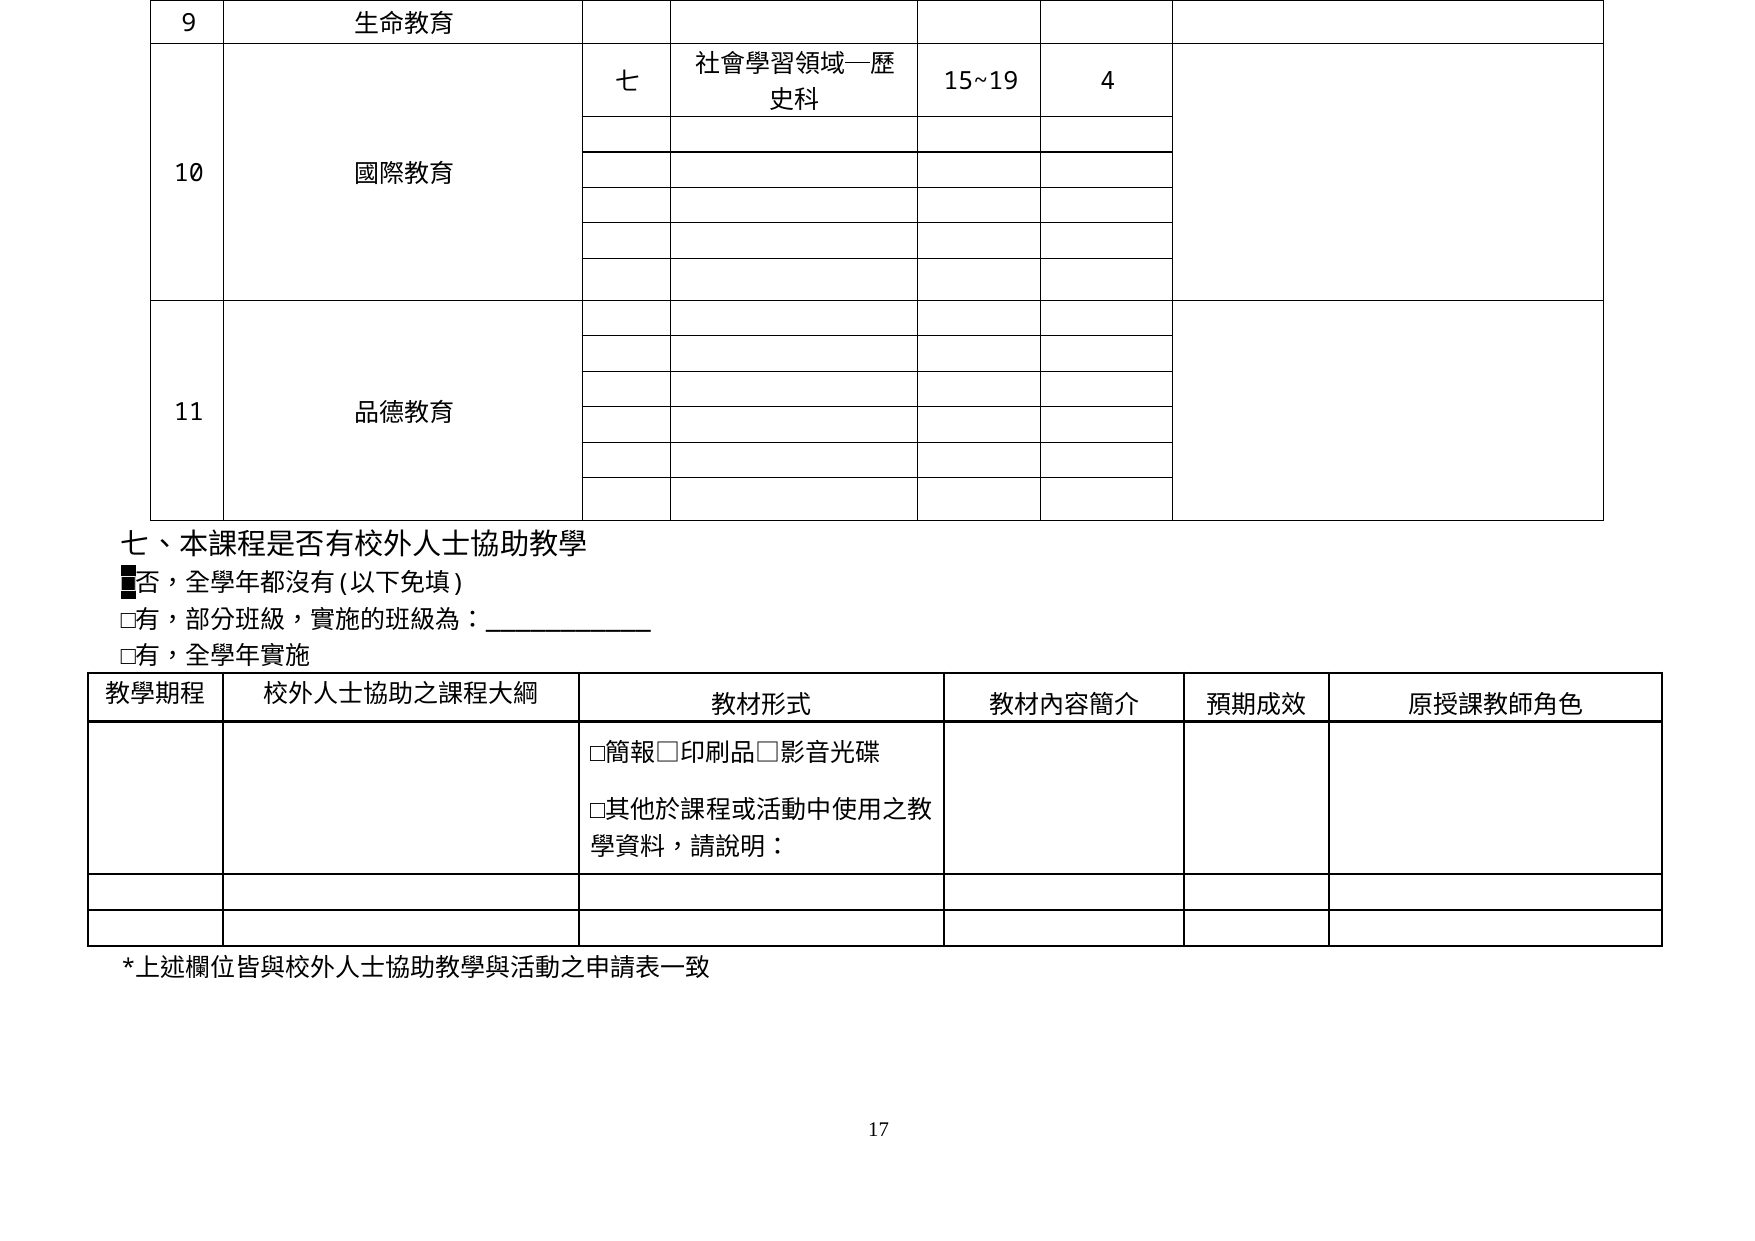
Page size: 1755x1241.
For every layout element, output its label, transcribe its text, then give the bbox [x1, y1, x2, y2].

table_cell [1041, 188, 1172, 222]
table_cell [1330, 875, 1661, 909]
table_cell [1041, 478, 1172, 519]
table_cell [918, 153, 1040, 187]
table_cell [671, 443, 917, 477]
table_cell [89, 911, 222, 945]
table_cell 品德教育 [224, 301, 582, 519]
table_cell [89, 723, 222, 873]
table_header 原授課教師角色 [1330, 674, 1661, 720]
table_cell [224, 875, 578, 909]
table_cell □簡報□印刷品□影音光碟 □其他於課程或活動中使用之教學資料，請說明： [580, 723, 943, 873]
table_cell [1041, 1, 1172, 42]
table_cell [580, 911, 943, 945]
table_cell [583, 153, 670, 187]
table_cell [1173, 1, 1603, 42]
table_cell [945, 723, 1183, 873]
text □有，全學年實施 [118, 635, 1636, 672]
table_cell [671, 336, 917, 371]
table_cell [583, 336, 670, 371]
table_cell [671, 372, 917, 406]
text 七、本課程是否有校外人士協助教學 [118, 521, 1636, 563]
table_header 教材形式 [580, 674, 943, 720]
table_cell [224, 723, 578, 873]
table_cell 4 [1041, 44, 1172, 116]
table_cell [583, 117, 670, 151]
table_cell [671, 478, 917, 519]
table_cell [580, 875, 943, 909]
table_cell 生命教育 [224, 1, 582, 42]
table_header 校外人士協助之課程大綱 [224, 674, 578, 720]
table_cell 10 [151, 44, 223, 300]
table_cell [671, 407, 917, 442]
table_cell [918, 117, 1040, 151]
table_cell [583, 301, 670, 335]
table_cell [224, 911, 578, 945]
table_cell [918, 223, 1040, 258]
table_cell [1041, 117, 1172, 151]
table_cell [1041, 336, 1172, 371]
table_header 預期成效 [1185, 674, 1328, 720]
table_cell [918, 478, 1040, 519]
table_cell [918, 372, 1040, 406]
table_cell [583, 443, 670, 477]
table_cell [583, 1, 670, 42]
table_cell [1041, 372, 1172, 406]
table_cell [1185, 911, 1328, 945]
table_cell [918, 443, 1040, 477]
table_header 教學期程 [89, 674, 222, 720]
table_cell [1185, 875, 1328, 909]
table_cell [671, 259, 917, 300]
table_cell [1041, 443, 1172, 477]
table_cell [918, 407, 1040, 442]
table_cell [671, 153, 917, 187]
table_cell [671, 188, 917, 222]
table_cell [918, 188, 1040, 222]
table_cell 社會學習領域─歷史科 [671, 44, 917, 116]
table_cell [583, 188, 670, 222]
table_cell [918, 259, 1040, 300]
table_cell 15~19 [918, 44, 1040, 116]
text □否，全學年都沒有(以下免填) [118, 563, 1636, 599]
table_cell [1185, 723, 1328, 873]
table_cell [583, 478, 670, 519]
table_cell [1330, 723, 1661, 873]
table_cell [671, 301, 917, 335]
table_cell [945, 911, 1183, 945]
table_cell [583, 259, 670, 300]
table_cell [583, 223, 670, 258]
table_cell [918, 301, 1040, 335]
table_cell 11 [151, 301, 223, 519]
table_cell [1041, 259, 1172, 300]
table_cell [1173, 44, 1603, 300]
table_cell [1173, 301, 1603, 519]
table_cell [583, 407, 670, 442]
table_cell [918, 336, 1040, 371]
text □有，部分班級，實施的班級為：___________ [118, 599, 1636, 635]
table_cell [1041, 407, 1172, 442]
table_cell [918, 1, 1040, 42]
table_cell [671, 117, 917, 151]
table_header 教材內容簡介 [945, 674, 1183, 720]
table_cell [1330, 911, 1661, 945]
table_cell [1041, 301, 1172, 335]
table_cell [671, 223, 917, 258]
table_cell 七 [583, 44, 670, 116]
table_cell [1041, 153, 1172, 187]
table_cell [945, 875, 1183, 909]
table_cell [583, 372, 670, 406]
table_cell [89, 875, 222, 909]
table_cell 國際教育 [224, 44, 582, 300]
text *上述欄位皆與校外人士協助教學與活動之申請表一致 [118, 947, 1636, 983]
table_cell [1041, 223, 1172, 258]
table_cell 9 [151, 1, 223, 42]
table_cell [671, 1, 917, 42]
